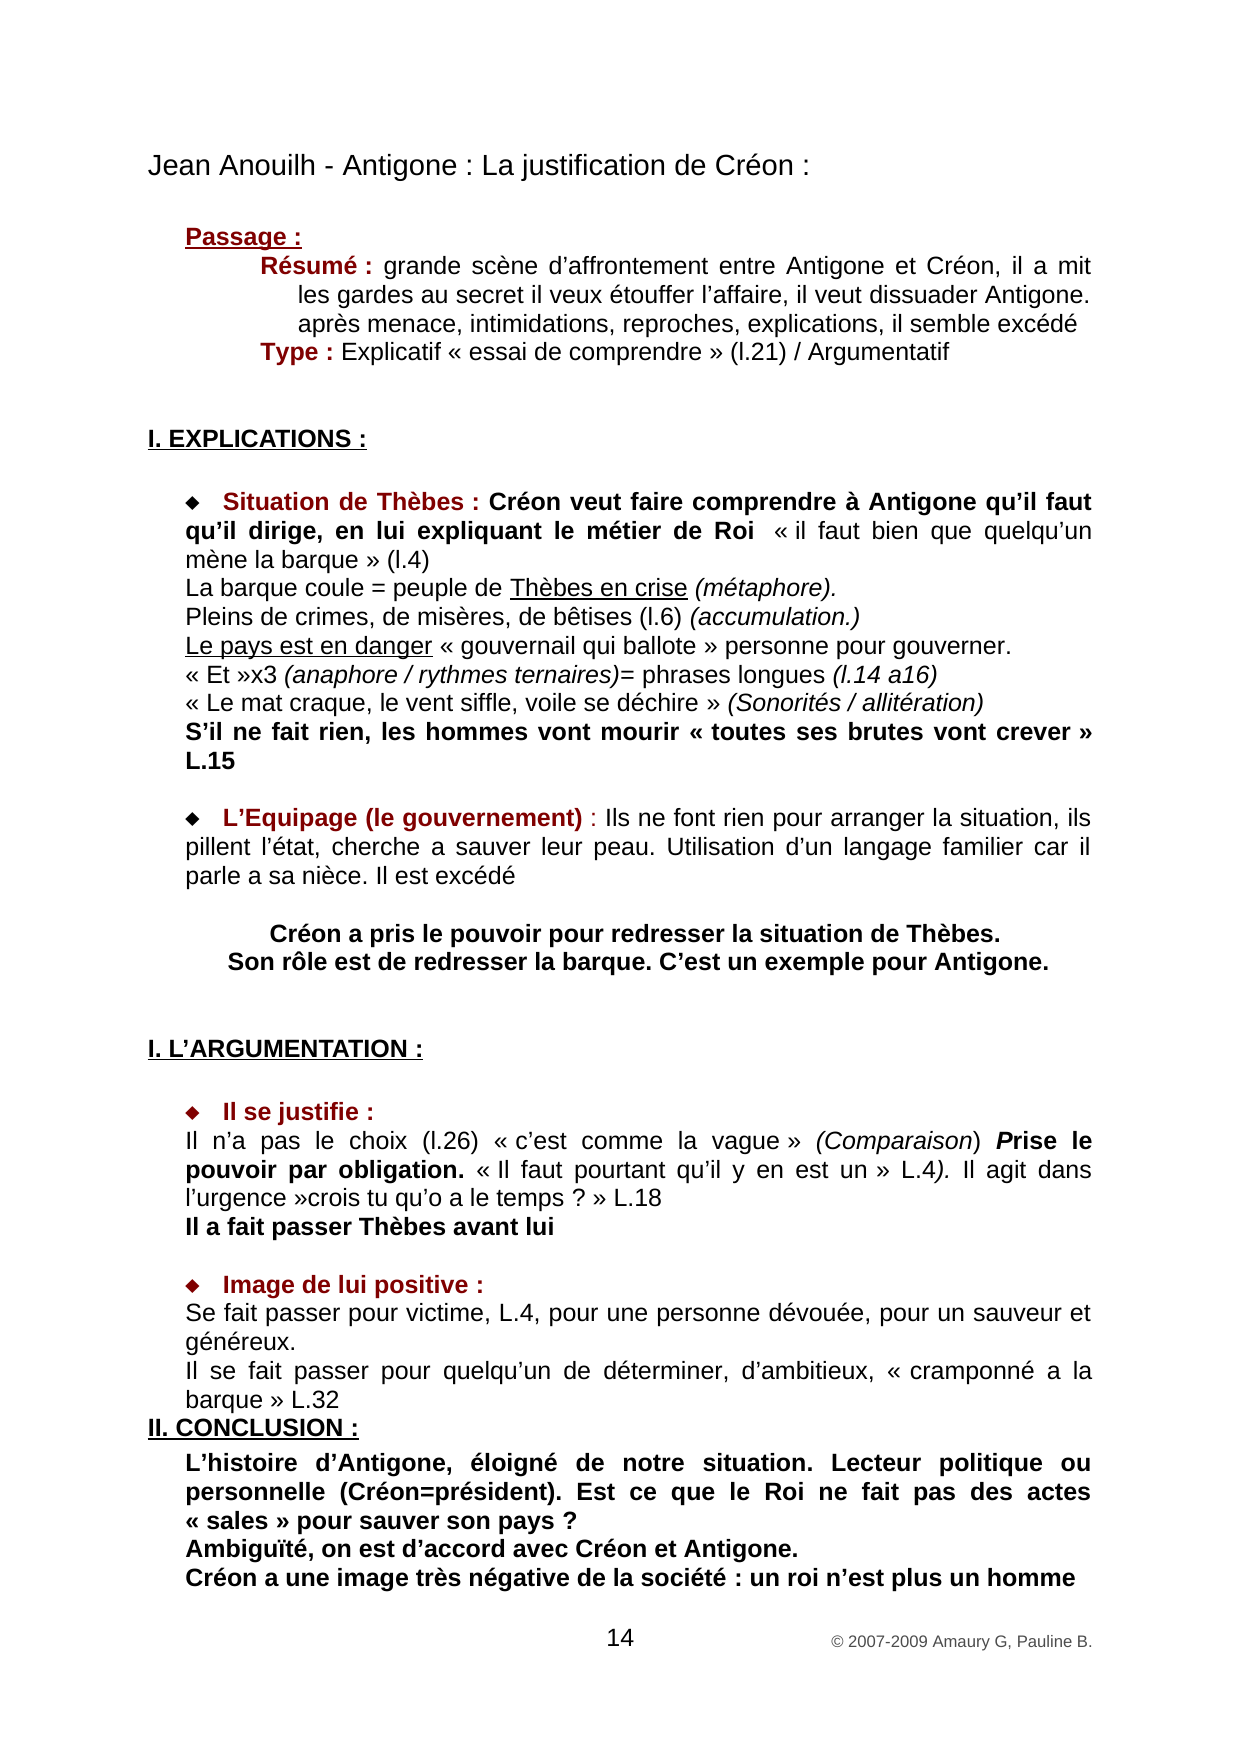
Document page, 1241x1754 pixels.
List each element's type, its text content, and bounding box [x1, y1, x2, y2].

text Créon a pris le pouvoir pour redresser la situation de Thèbes. [185, 918, 1092, 947]
text Il n’a pas le choix (l.26) « c’est comme la vague » (Comparaison) Prise le pouvoir par obligation. « Il faut pourtant qu’il y en est un » L.4). Il agit dans l’urgence »crois tu qu’o a le temps ? » L.18 [185, 1126, 1092, 1212]
text Type : Explicatif « essai de comprendre » (l.21) / Argumentatif [260, 337, 1092, 366]
text « Et »x3 (anaphore / rythmes ternaires)= phrases longues (l.14 a16) [185, 660, 1092, 688]
subtitle I. Explications : [148, 424, 1092, 452]
list Il se justifie : [185, 1097, 1092, 1126]
text Pleins de crimes, de misères, de bêtises (l.6) (accumulation.) [185, 602, 1092, 631]
text Se fait passer pour victime, L.4, pour une personne dévouée, pour un sauveur et généreux. [185, 1298, 1092, 1356]
list Image de lui positive : [185, 1269, 1092, 1298]
text La barque coule = peuple de Thèbes en crise (métaphore). [185, 573, 1092, 602]
subtitle I. L’argumentation : [148, 1033, 1092, 1062]
text Ambiguïté, on est d’accord avec Créon et Antigone. [185, 1534, 1092, 1563]
text Résumé : grande scène d’affrontement entre Antigone et Créon, il a mit les gardes au secret il veux étouffer l’affaire, il veut dissuader Antigone. après menace, intimidations, reproches, explications, il semble excédé [260, 251, 1092, 337]
text « Le mat craque, le vent siffle, voile se déchire » (Sonorités / allitération) [185, 688, 1092, 717]
list Situation de Thèbes : Créon veut faire comprendre à Antigone qu’il faut qu’il dirige, en lui expliquant le métier de Roi « il faut bien que quelqu’un mène la barque » (l.4) [185, 487, 1092, 573]
text Le pays est en danger « gouvernail qui ballote » personne pour gouverner. [185, 631, 1092, 660]
text Son rôle est de redresser la barque. C’est un exemple pour Antigone. [185, 947, 1092, 976]
text Créon a une image très négative de la société : un roi n’est plus un homme [185, 1563, 1092, 1592]
list L’Equipage (le gouvernement) : Ils ne font rien pour arranger la situation, ils pillent l’état, cherche a sauver leur peau. Utilisation d’un langage familier car il parle a sa nièce. Il est excédé [185, 803, 1092, 890]
text Il se fait passer pour quelqu’un de déterminer, d’ambitieux, « cramponné a la barque » L.32 [185, 1356, 1092, 1413]
text L’histoire d’Antigone, éloigné de notre situation. Lecteur politique ou personnelle (Créon=président). Est ce que le Roi ne fait pas des actes « sales » pour sauver son pays ? [185, 1448, 1092, 1534]
subtitle II. Conclusion : [148, 1413, 1092, 1442]
text Il a fait passer Thèbes avant lui [185, 1212, 1092, 1241]
text Passage : [185, 222, 1092, 251]
text S’il ne fait rien, les hommes vont mourir « toutes ses brutes vont crever » L.15 [185, 717, 1092, 775]
subtitle Jean Anouilh - Antigone : La justification de Créon : [148, 148, 1092, 181]
